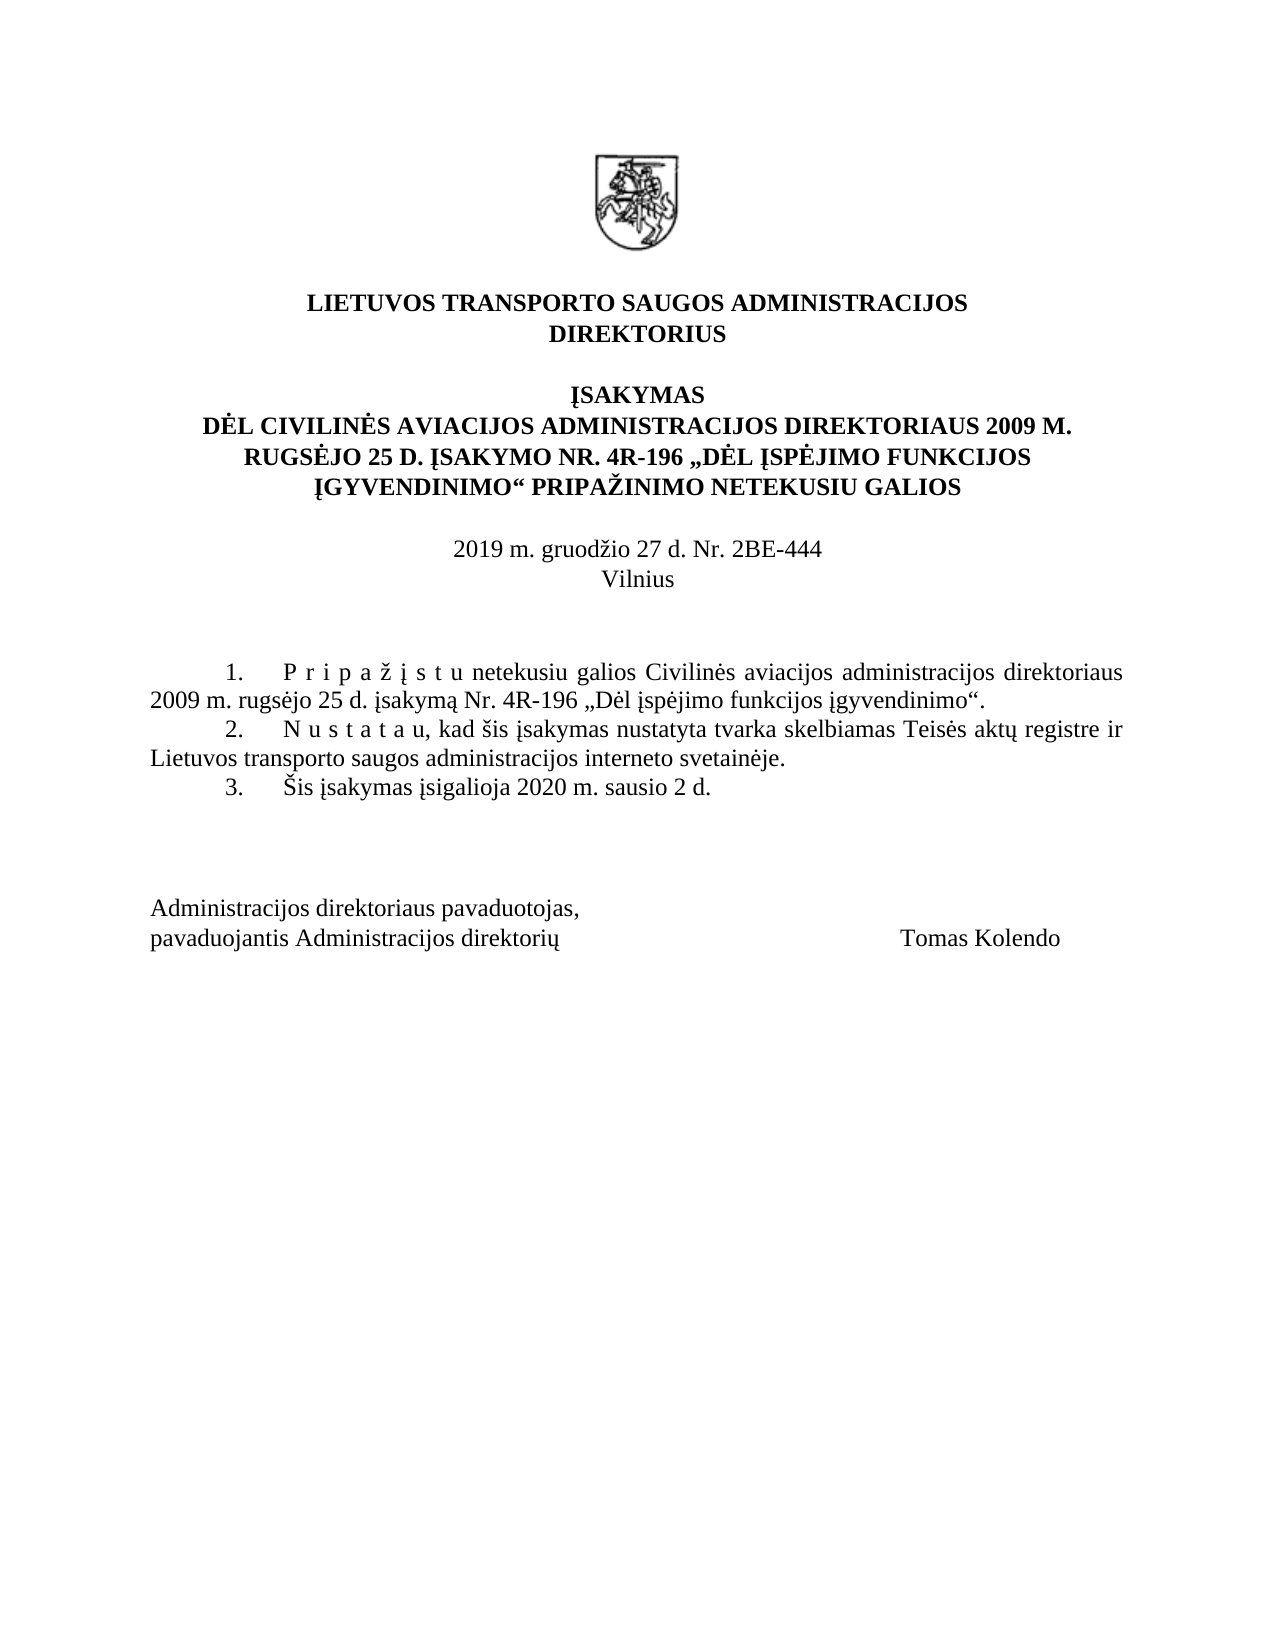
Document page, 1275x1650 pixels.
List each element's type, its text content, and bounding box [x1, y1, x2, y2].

text Administracijos direktoriaus pavaduotojas, [150, 893, 1125, 921]
text Vilnius [150, 564, 1125, 593]
text LIETUVOS TRANSPORTO SAUGOS ADMINISTRACIJOS [150, 288, 1125, 317]
text 1. P r i p a ž į s t u netekusiu galios Civilinės aviacijos administracijos direktoriaus 2009 m. rugsėjo 25 d. įsakymą Nr. 4R-196 „Dėl įspėjimo funkcijos įgyvendinimo“. [150, 657, 1125, 714]
text DIREKTORIUS [150, 319, 1125, 347]
text ĮSAKYMAS [150, 380, 1125, 409]
text pavaduojantis Administracijos direktorių Tomas Kolendo [150, 923, 1125, 952]
text 2. N u s t a t a u, kad šis įsakymas nustatyta tvarka skelbiamas Teisės aktų registre ir Lietuvos transporto saugos administracijos interneto svetainėje. [150, 714, 1125, 772]
text 3. Šis įsakymas įsigalioja 2020 m. sausio 2 d. [150, 772, 1125, 800]
text DĖL CIVILINĖS AVIACIJOS ADMINISTRACIJOS DIREKTORIAUS 2009 M. RUGSĖJO 25 D. ĮSAKYMO NR. 4R-196 „DĖL ĮSPĖJIMO FUNKCIJOS ĮGYVENDINIMO“ PRIPAŽINIMO NETEKUSIU GALIOS [150, 411, 1125, 501]
text 2019 m. gruodžio 27 d. Nr. 2BE-444 [150, 534, 1125, 562]
